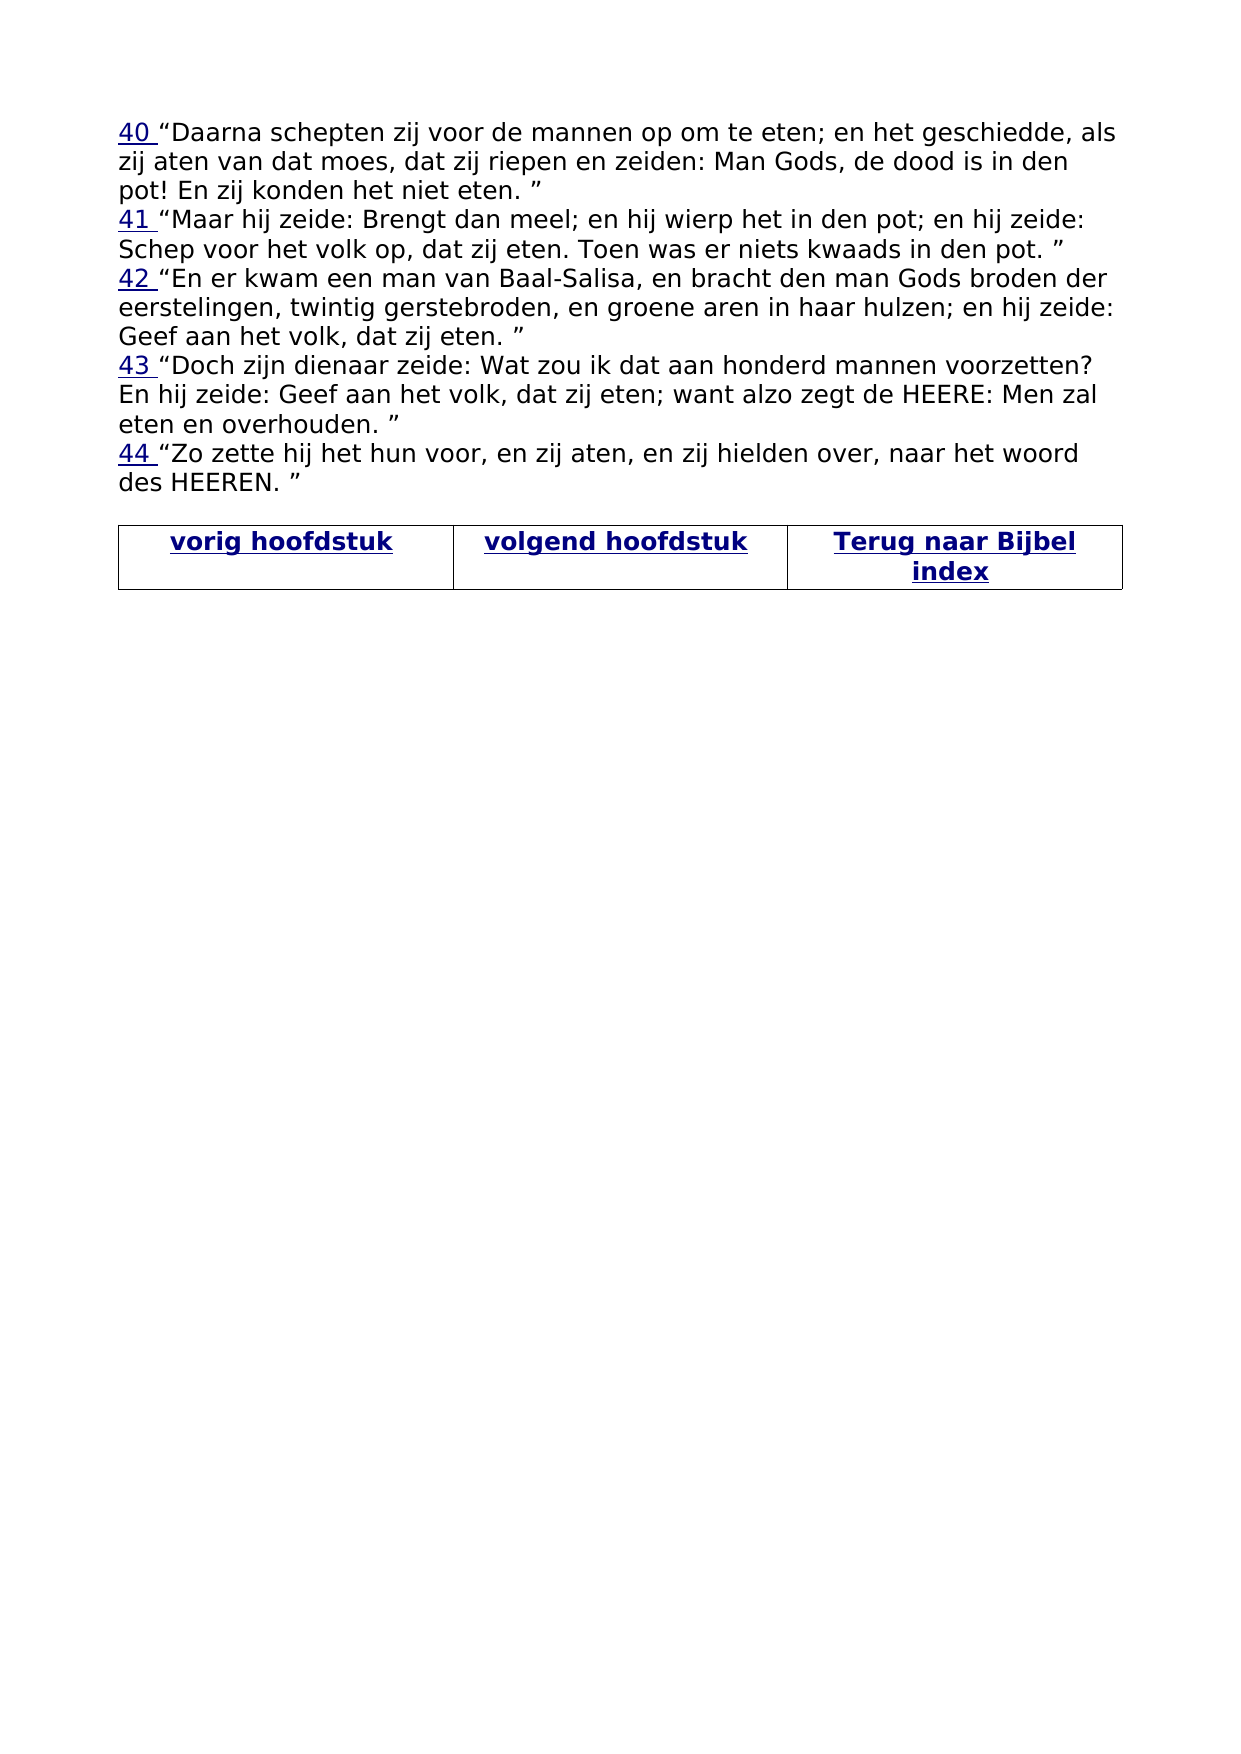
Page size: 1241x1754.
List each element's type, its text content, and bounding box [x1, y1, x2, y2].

table_header vorig hoofdstuk [119, 526, 453, 589]
table_header volgend hoofdstuk [454, 526, 787, 589]
table_header Terug naar Bijbel index [788, 526, 1122, 589]
text 40 “Daarna schepten zij voor de mannen op om te eten; en het geschiedde, als zij aten van dat moes, dat zij riepen en zeiden: Man Gods, de dood is in den pot! En zij konden het niet eten. ” 41 “Maar hij zeide: Brengt dan meel; en hij wierp het in den pot; en hij zeide: Schep voor het volk op, dat zij eten. Toen was er niets kwaads in den pot. ” 42 “En er kwam een man van Baal-Salisa, en bracht den man Gods broden der eerstelingen, twintig gerstebroden, en groene aren in haar hulzen; en hij zeide: Geef aan het volk, dat zij eten. ” 43 “Doch zijn dienaar zeide: Wat zou ik dat aan honderd mannen voorzetten? En hij zeide: Geef aan het volk, dat zij eten; want alzo zegt de HEERE: Men zal eten en overhouden. ” 44 “Zo zette hij het hun voor, en zij aten, en zij hielden over, naar het woord des HEEREN. ” [118, 118, 1122, 497]
